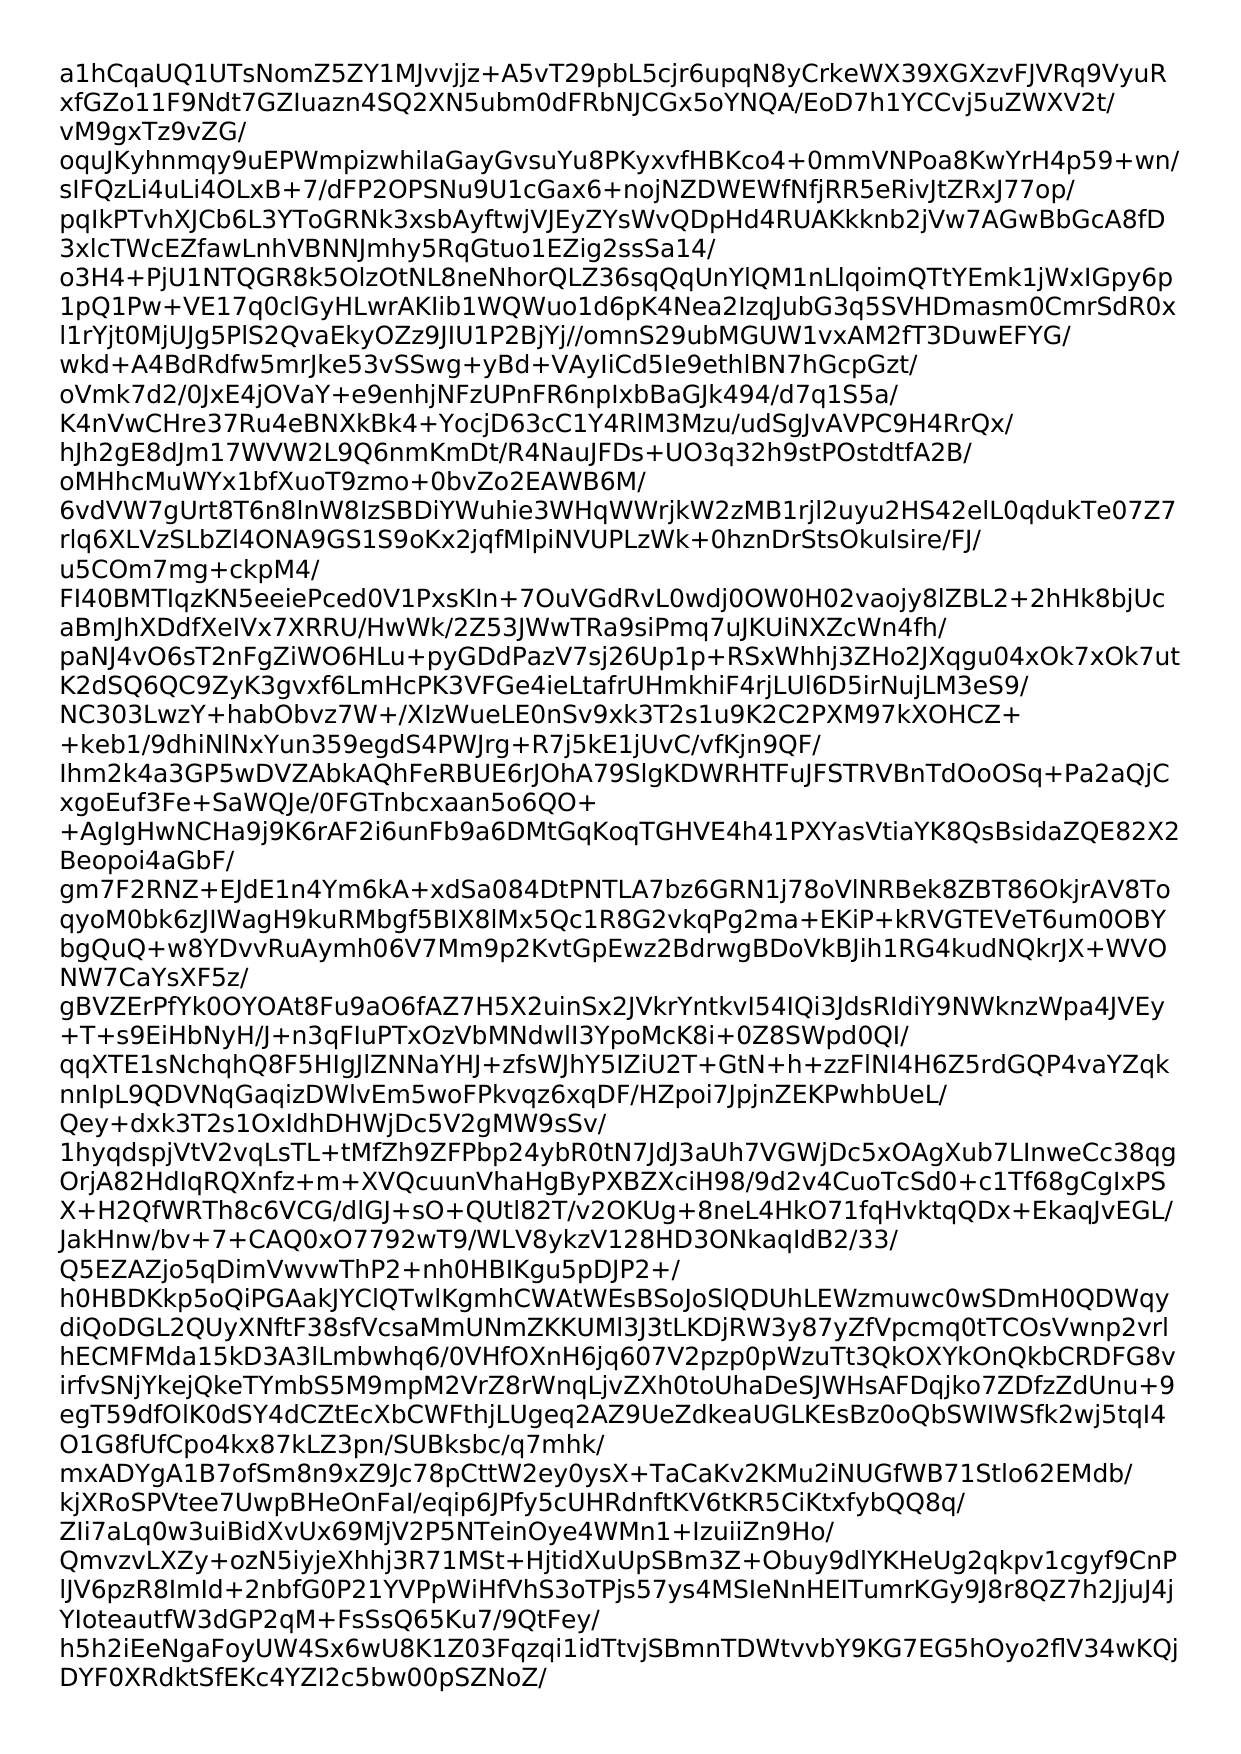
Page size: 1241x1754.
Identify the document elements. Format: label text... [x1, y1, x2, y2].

text a1hCqaUQ1UTsNomZ5ZY1MJvvjjz+A5vT29pbL5cjr6upqN8yCrkeWX39XGXzvFJVRq9VyuRxfGZo11F9Ndt7GZIuazn4SQ2XN5ubm0dFRbNJCGx5oYNQA/EoD7h1YCCvj5uZWXV2t/vM9gxTz9vZG/oquJKyhnmqy9uEPWmpizwhiIaGayGvsuYu8PKyxvfHBKco4+0mmVNPoa8KwYrH4p59+wn/sIFQzLi4uLi4OLxB+7/dFP2OPSNu9U1cGax6+nojNZDWEWfNfjRR5eRivJtZRxJ77op/pqIkPTvhXJCb6L3YToGRNk3xsbAyftwjVJEyZYsWvQDpHd4RUAKkknb2jVw7AGwBbGcA8fD3xlcTWcEZfawLnhVBNNJmhy5RqGtuo1EZig2ssSa14/o3H4+PjU1NTQGR8k5OlzOtNL8neNhorQLZ36sqQqUnYlQM1nLlqoimQTtYEmk1jWxIGpy6p1pQ1Pw+VE17q0clGyHLwrAKIib1WQWuo1d6pK4Nea2IzqJubG3q5SVHDmasm0CmrSdR0xl1rYjt0MjUJg5PlS2QvaEkyOZz9JIU1P2BjYj//omnS29ubMGUW1vxAM2fT3DuwEFYG/wkd+A4BdRdfw5mrJke53vSSwg+yBd+VAyIiCd5Ie9ethlBN7hGcpGzt/oVmk7d2/0JxE4jOVaY+e9enhjNFzUPnFR6npIxbBaGJk494/d7q1S5a/K4nVwCHre37Ru4eBNXkBk4+YocjD63cC1Y4RlM3Mzu/udSgJvAVPC9H4RrQx/hJh2gE8dJm17WVW2L9Q6nmKmDt/R4NauJFDs+UO3q32h9stPOstdtfA2B/oMHhcMuWYx1bfXuoT9zmo+0bvZo2EAWB6M/6vdVW7gUrt8T6n8lnW8IzSBDiYWuhie3WHqWWrjkW2zMB1rjl2uyu2HS42elL0qdukTe07Z7rlq6XLVzSLbZl4ONA9GS1S9oKx2jqfMlpiNVUPLzWk+0hznDrStsOkuIsire/FJ/u5COm7mg+ckpM4/FI40BMTIqzKN5eeiePced0V1PxsKIn+7OuVGdRvL0wdj0OW0H02vaojy8lZBL2+2hHk8bjUcaBmJhXDdfXeIVx7XRRU/HwWk/2Z53JWwTRa9siPmq7uJKUiNXZcWn4fh/paNJ4vO6sT2nFgZiWO6HLu+pyGDdPazV7sj26Up1p+RSxWhhj3ZHo2JXqgu04xOk7xOk7utK2dSQ6QC9ZyK3gvxf6LmHcPK3VFGe4ieLtafrUHmkhiF4rjLUl6D5irNujLM3eS9/NC303LwzY+habObvz7W+/XIzWueLE0nSv9xk3T2s1u9K2C2PXM97kXOHCZ++keb1/9dhiNlNxYun359egdS4PWJrg+R7j5kE1jUvC/vfKjn9QF/Ihm2k4a3GP5wDVZAbkAQhFeRBUE6rJOhA79SlgKDWRHTFuJFSTRVBnTdOoOSq+Pa2aQjCxgoEuf3Fe+SaWQJe/0FGTnbcxaan5o6QO++AgIgHwNCHa9j9K6rAF2i6unFb9a6DMtGqKoqTGHVE4h41PXYasVtiaYK8QsBsidaZQE82X2Beopoi4aGbF/gm7F2RNZ+EJdE1n4Ym6kA+xdSa084DtPNTLA7bz6GRN1j78oVlNRBek8ZBT86OkjrAV8ToqyoM0bk6zJIWagH9kuRMbgf5BIX8lMx5Qc1R8G2vkqPg2ma+EKiP+kRVGTEVeT6um0OBYbgQuQ+w8YDvvRuAymh06V7Mm9p2KvtGpEwz2BdrwgBDoVkBJih1RG4kudNQkrJX+WVONW7CaYsXF5z/gBVZErPfYk0OYOAt8Fu9aO6fAZ7H5X2uinSx2JVkrYntkvI54IQi3JdsRIdiY9NWknzWpa4JVEy+T+s9EiHbNyH/J+n3qFIuPTxOzVbMNdwlI3YpoMcK8i+0Z8SWpd0QI/qqXTE1sNchqhQ8F5HIgJlZNNaYHJ+zfsWJhY5IZiU2T+GtN+h+zzFlNI4H6Z5rdGQP4vaYZqknnIpL9QDVNqGaqizDWlvEm5woFPkvqz6xqDF/HZpoi7JpjnZEKPwhbUeL/Qey+dxk3T2s1OxIdhDHWjDc5V2gMW9sSv/1hyqdspjVtV2vqLsTL+tMfZh9ZFPbp24ybR0tN7JdJ3aUh7VGWjDc5xOAgXub7LInweCc38qgOrjA82HdIqRQXnfz+m+XVQcuunVhaHgByPXBZXciH98/9d2v4CuoTcSd0+c1Tf68gCgIxPSX+H2QfWRTh8c6VCG/dlGJ+sO+QUtl82T/v2OKUg+8neL4HkO71fqHvktqQDx+EkaqJvEGL/JakHnw/bv+7+CAQ0xO7792wT9/WLV8ykzV128HD3ONkaqIdB2/33/Q5EZAZjo5qDimVwvwThP2+nh0HBIKgu5pDJP2+/h0HBDKkp5oQiPGAakJYClQTwlKgmhCWAtWEsBSoJoSlQDUhLEWzmuwc0wSDmH0QDWqydiQoDGL2QUyXNftF38sfVcsaMmUNmZKKUMl3J3tLKDjRW3y87yZfVpcmq0tTCOsVwnp2vrlhECMFMda15kD3A3lLmbwhq6/0VHfOXnH6jq607V2pzp0pWzuTt3QkOXYkOnQkbCRDFG8virfvSNjYkejQkeTYmbS5M9mpM2VrZ8rWnqLjvZXh0toUhaDeSJWHsAFDqjko7ZDfzZdUnu+9egT59dfOlK0dSY4dCZtEcXbCWFthjLUgeq2AZ9UeZdkeaUGLKEsBz0oQbSWIWSfk2wj5tqI4O1G8fUfCpo4kx87kLZ3pn/SUBksbc/q7mhk/mxADYgA1B7ofSm8n9xZ9Jc78pCttW2ey0ysX+TaCaKv2KMu2iNUGfWB71Stlo62EMdb/kjXRoSPVtee7UwpBHeOnFaI/eqip6JPfy5cUHRdnftKV6tKR5CiKtxfybQQ8q/ZIi7aLq0w3uiBidXvUx69MjV2P5NTeinOye4WMn1+IzuiiZn9Ho/QmvzvLXZy+ozN5iyjeXhhj3R71MSt+HjtidXuUpSBm3Z+Obuy9dlYKHeUg2qkpv1cgyf9CnPlJV6pzR8ImId+2nbfG0P21YVPpWiHfVhS3oTPjs57ys4MSIeNnHEITumrKGy9J8r8QZ7h2JjuJ4jYIoteautfW3dGP2qM+FsSsQ65Ku7/9QtFey/h5h2iEeNgaFoyUW4Sx6wU8K1Z03Fqzqi1idTtvjSBmnTDWtvvbY9KG7EG5hOyo2flV34wKQjDYF0XRdktSfEKc4YZI2c5bw00pSZNoZ/ [59, 59, 1181, 1692]
